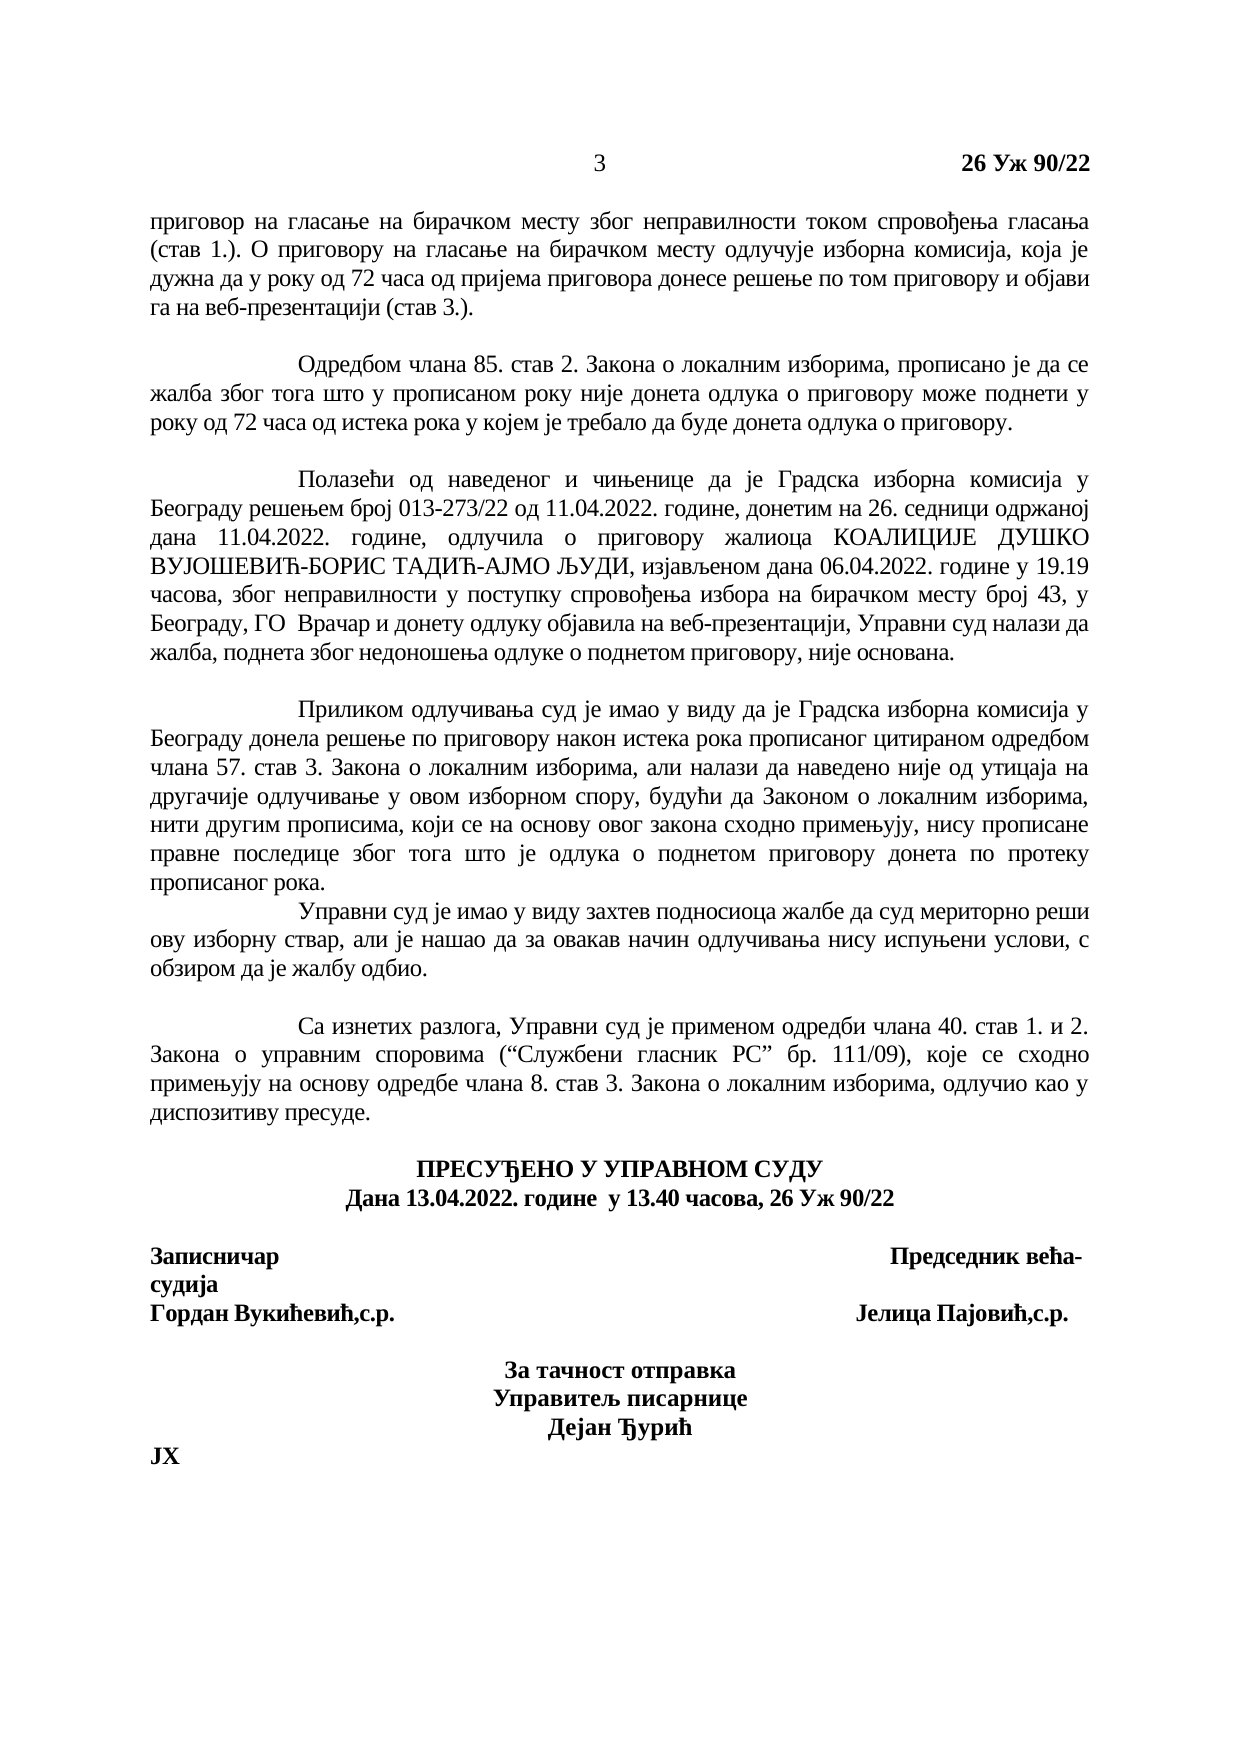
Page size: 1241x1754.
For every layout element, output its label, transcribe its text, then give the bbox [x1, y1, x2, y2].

text Управни суд је имао у виду захтев подносиоца жалбе да суд мериторно реши ову изборну ствар, али је нашао да за овакав начин одлучивања нису испуњени услови, с обзиром да је жалбу одбио. [150, 896, 1090, 982]
text Одредбом члана 85. став 2. Закона о локалним изборима, прописано је да се жалба због тога што у прописаном року није донета одлука о приговору може поднети у року од 72 часа од истека рока у којем је требало да буде донета одлука о приговору. [150, 349, 1090, 436]
text Записничар Председник већа-судија [150, 1241, 1090, 1298]
text Дана 13.04.2022. године у 13.40 часова, 26 Уж 90/22 [150, 1183, 1090, 1212]
text Приликом одлучивања суд је имао у виду да је Градска изборна комисија у Београду донела решење по приговору након истека рока прописаног цитираном одредбом члана 57. став 3. Закона о локалним изборима, али налази да наведено није од утицаја на другачије одлучивање у овом изборном спору, будући да Законом о локалним изборима, нити другим прописима, који се на основу овог закона сходно примењују, нису прописане правне последице због тога што је одлука о поднетом приговору донета по протеку прописаног рока. [150, 694, 1090, 896]
text Управитељ писарнице [150, 1383, 1090, 1412]
text За тачност отправка [150, 1355, 1090, 1383]
text Полазећи од наведеног и чињенице да је Градска изборна комисија у Београду решењем број 013-273/22 од 11.04.2022. године, донетим на 26. седници одржаној дана 11.04.2022. године, одлучила о приговору жалиоца КОАЛИЦИЈЕ ДУШКО ВУЈОШЕВИЋ-БОРИС ТАДИЋ-АЈМО ЉУДИ, изјављеном дана 06.04.2022. године у 19.19 часова, због неправилности у поступку спровођења избора на бирачком месту број 43, у Београду, ГО Врачар и донету одлуку објавила на веб-презентацији, Управни суд налази да жалба, поднета због недоношења одлуке о поднетом приговору, није основана. [150, 464, 1090, 666]
text ПРЕСУЂЕНО У УПРАВНОМ СУДУ [150, 1154, 1090, 1183]
text приговор на гласање на бирачком месту због неправилности током спровођења гласања (став 1.). О приговору на гласање на бирачком месту одлучује изборна комисија, која је дужна да у року од 72 часа од пријема приговора донесе решење по том приговору и објави га на веб-презентацији (став 3.). [150, 206, 1090, 321]
text ЈХ [150, 1441, 1090, 1470]
text Гордан Вукићевић,с.р. Јелица Пајовић,с.р. [150, 1298, 1090, 1327]
text Са изнетих разлога, Управни суд је применом одредби члана 40. став 1. и 2. Закона о управним споровима (“Службени гласник РС” бр. 111/09), које се сходно примењују на основу одредбе члана 8. став 3. Закона о локалним изборима, одлучио као у диспозитиву пресуде. [150, 1011, 1090, 1126]
text Дејан Ђурић [150, 1412, 1090, 1441]
